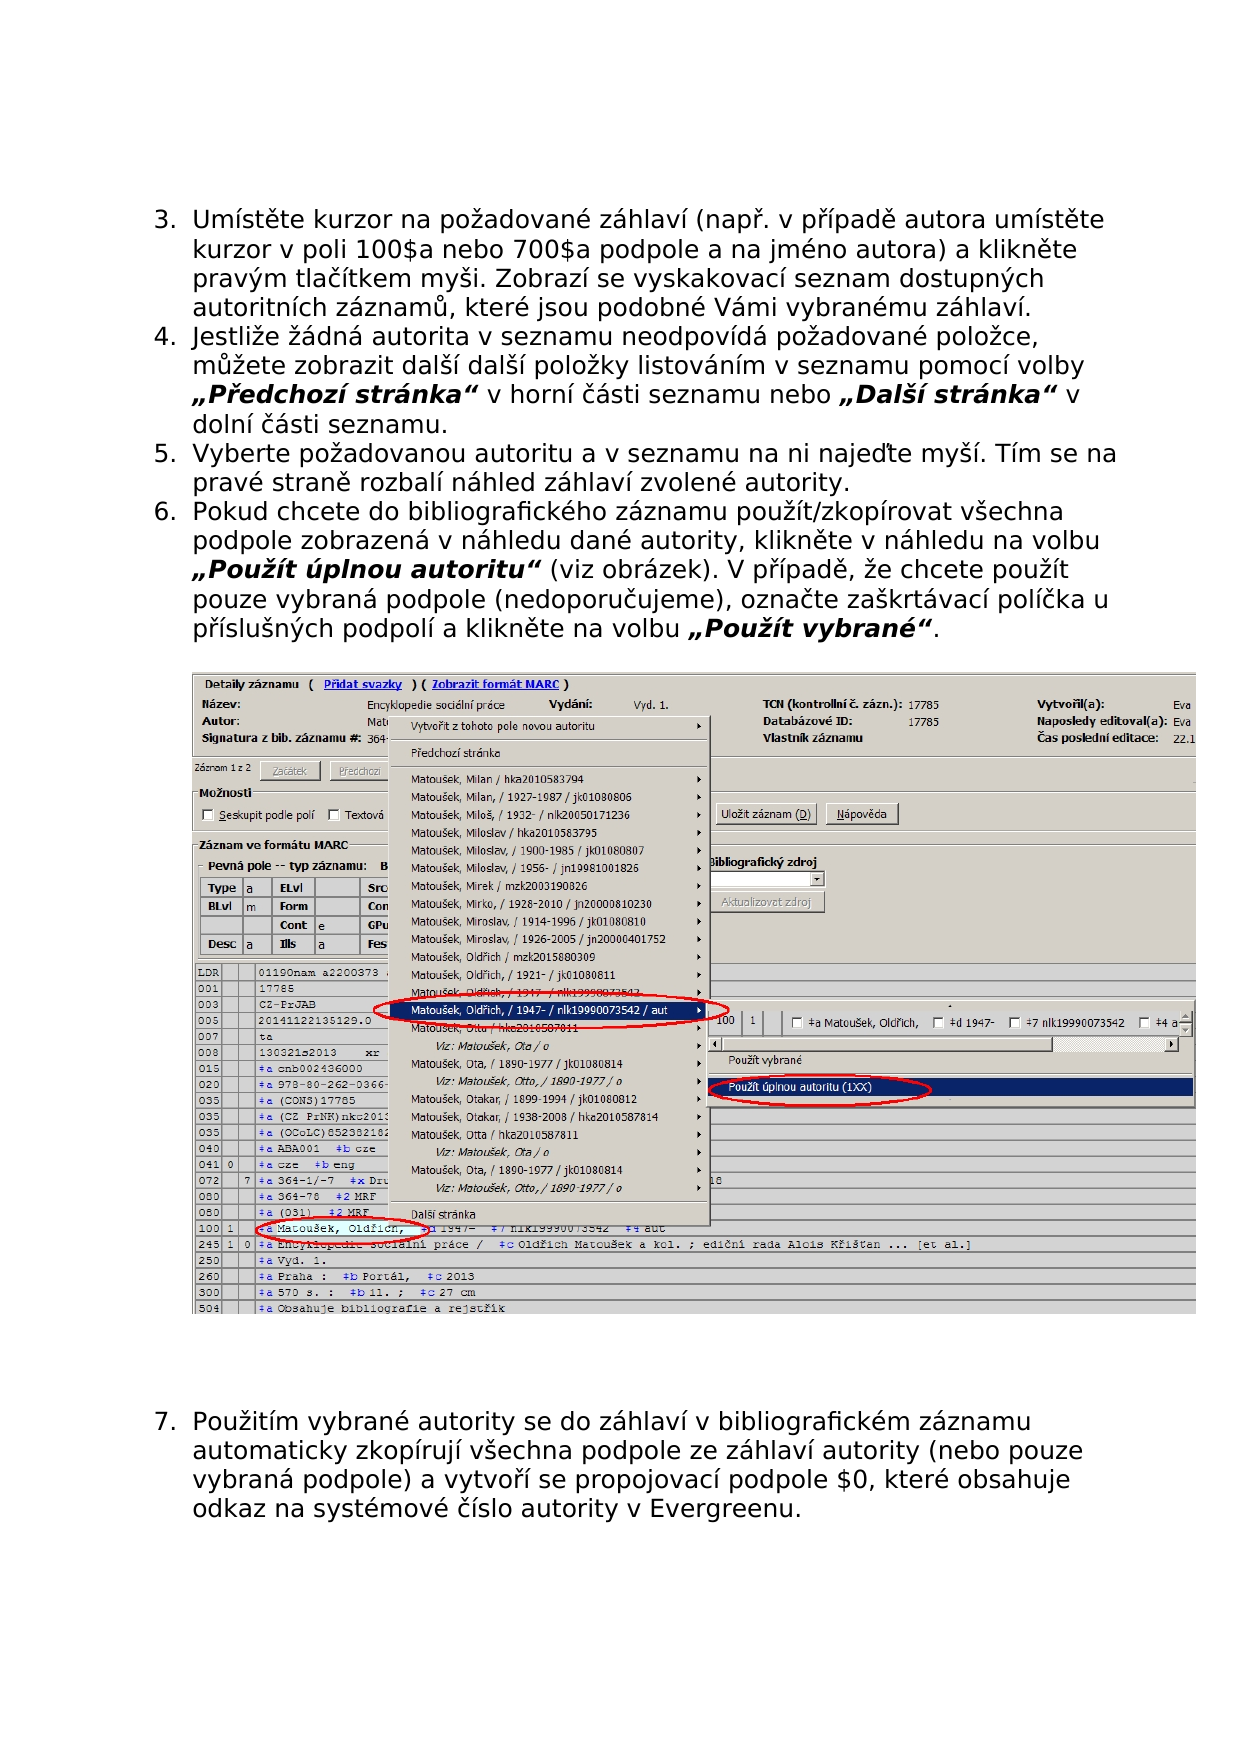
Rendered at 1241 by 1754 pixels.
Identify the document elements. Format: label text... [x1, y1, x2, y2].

list [177, 118, 1122, 206]
list Umístěte kurzor na požadované záhlaví (např. v případě autora umístěte kurzor v poli 100$a nebo 700$a podpole a na jméno autora) a klikněte pravým tlačítkem myši. Zobrazí se vyskakovací seznam dostupných autoritních záznamů, které jsou podobné Vámi vybranému záhlaví. [177, 206, 1122, 322]
list Použitím vybrané autority se do záhlaví v bibliografickém záznamu automaticky zkopírují všechna podpole ze záhlaví autority (nebo pouze vybraná podpole) a vytvoří se propojovací podpole $0, které obsahuje odkaz na systémové číslo autority v Evergreenu. [177, 1407, 1122, 1523]
list Vyberte požadovanou autoritu a v seznamu na ni najeďte myší. Tím se na pravé straně rozbalí náhled záhlaví zvolené autority. [177, 439, 1122, 497]
picture [192, 672, 1196, 1314]
list Jestliže žádná autorita v seznamu neodpovídá požadované položce, můžete zobrazit další další položky listováním v seznamu pomocí volby „Předchozí stránka“ v horní části seznamu nebo „Další stránka“ v dolní části seznamu. [177, 322, 1122, 439]
list Pokud chcete do bibliografického záznamu použít/zkopírovat všechna podpole zobrazená v náhledu dané autority, klikněte v náhledu na volbu „Použít úplnou autoritu“ (viz obrázek). V případě, že chcete použít pouze vybraná podpole (nedoporučujeme), označte zaškrtávací políčka u příslušných podpolí a klikněte na volbu „Použít vybrané“. [177, 497, 1122, 1407]
